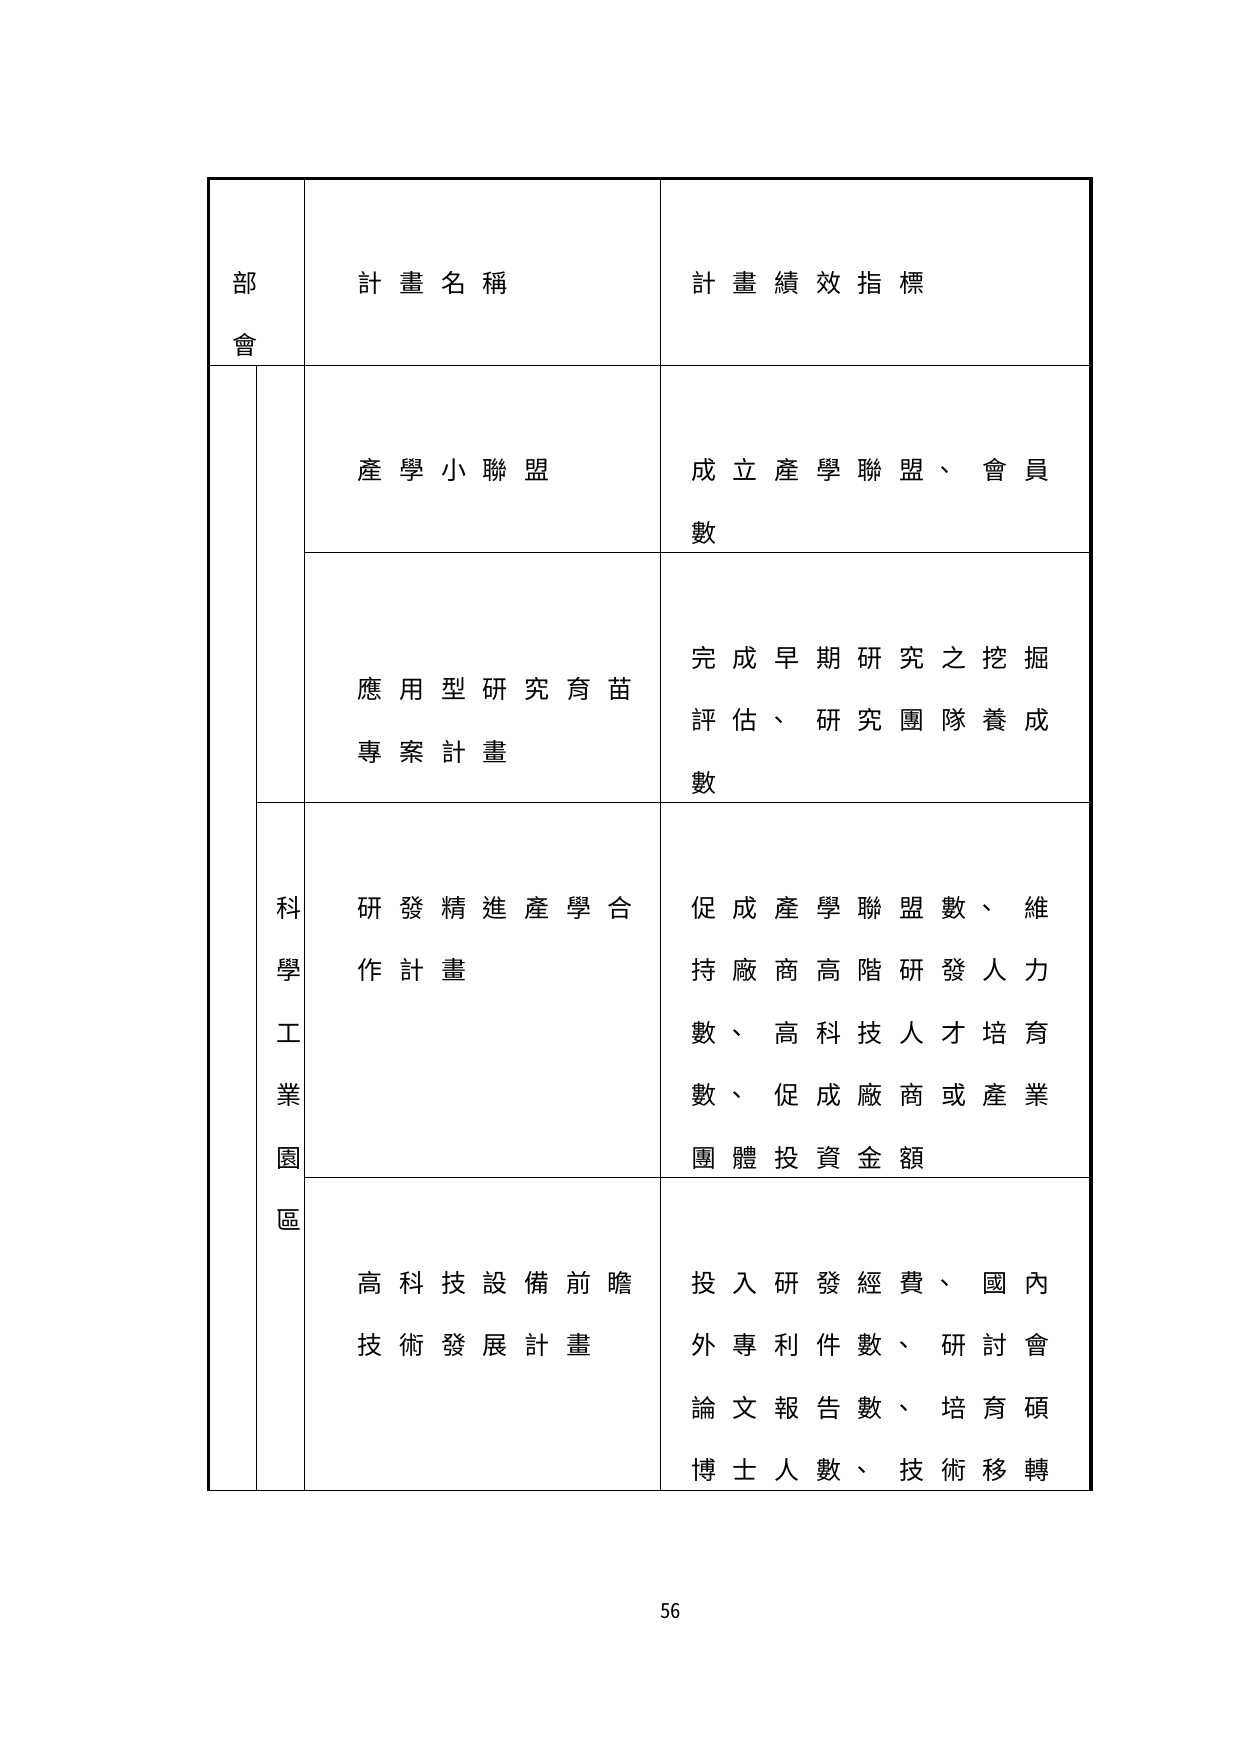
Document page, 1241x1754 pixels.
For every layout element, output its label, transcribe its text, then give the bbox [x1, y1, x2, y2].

table_cell 科學工業園區 [257, 803, 304, 1490]
table_cell 應用型研究育苗專案計畫 [305, 553, 660, 802]
table_cell 促成產學聯盟數、維持廠商高階研發人力數、高科技人才培育數、促成廠商或產業團體投資金額 [661, 803, 1089, 1177]
table_header 計畫績效指標 [661, 180, 1089, 365]
table_header 部 會 [210, 180, 304, 365]
table_cell 投入研發經費、國內外專利件數、研討會論文報告數、培育碩博士人數、技術移轉 [661, 1178, 1089, 1490]
table_cell 完成早期研究之挖掘評估、研究團隊養成數 [661, 553, 1089, 802]
table_cell 成立產學聯盟、會員數 [661, 366, 1089, 552]
table_cell [210, 366, 256, 1490]
table_cell [257, 366, 304, 802]
table_cell 產學小聯盟 [305, 366, 660, 552]
table_cell 研發精進產學合作計畫 [305, 803, 660, 1177]
table_cell 高科技設備前瞻技術發展計畫 [305, 1178, 660, 1490]
table_header 計畫名稱 [305, 180, 660, 365]
